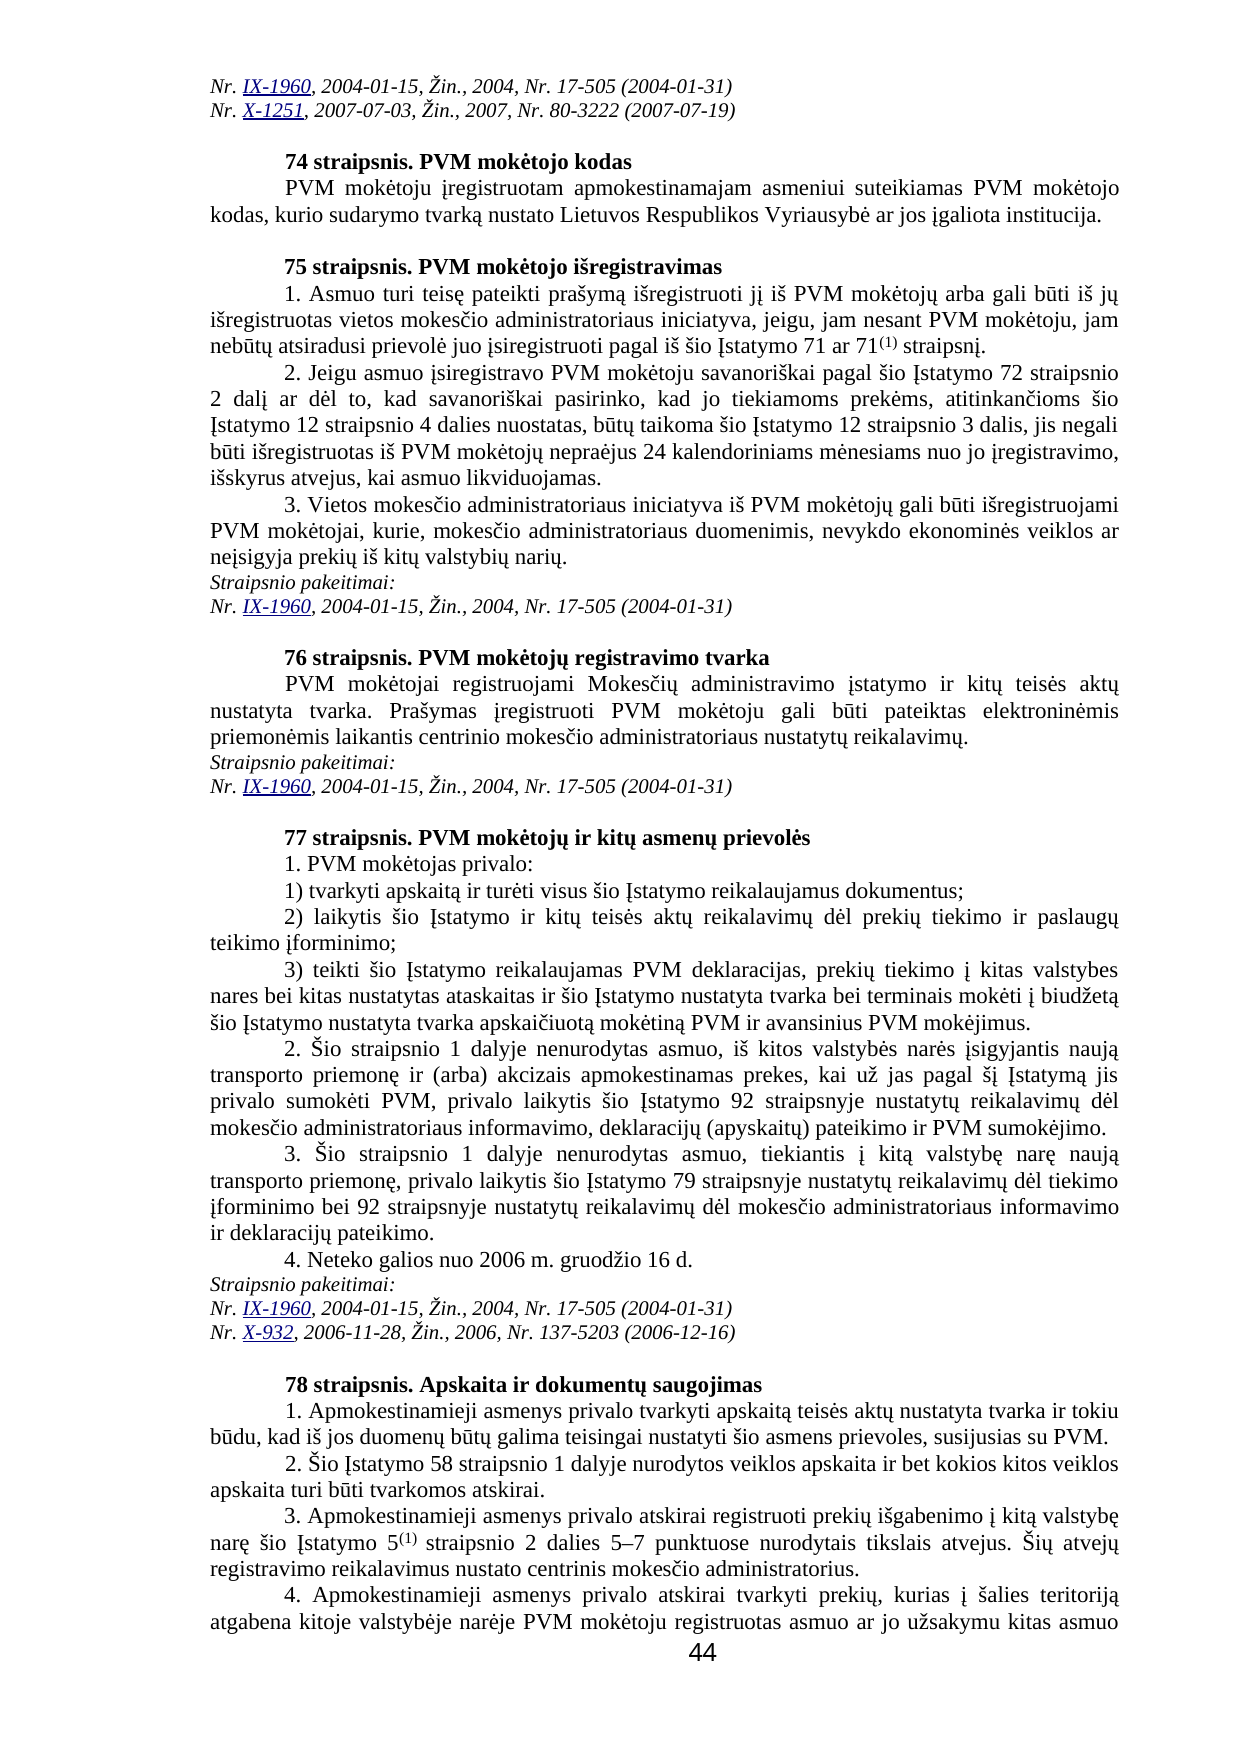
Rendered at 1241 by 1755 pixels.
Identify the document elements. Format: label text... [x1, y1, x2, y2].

text 1. Asmuo turi teisę pateikti prašymą išregistruoti jį iš PVM mokėtojų arba gali būti iš jų išregistruotas vietos mokesčio administratoriaus iniciatyva, jeigu, jam nesant PVM mokėtoju, jam nebūtų atsiradusi prievolė juo įsiregistruoti pagal iš šio Įstatymo 71 ar 71(1) straipsnį. [210, 280, 1120, 359]
text Straipsnio pakeitimai: [210, 749, 1120, 774]
text PVM mokėtojai registruojami Mokesčių administravimo įstatymo ir kitų teisės aktų nustatyta tvarka. Prašymas įregistruoti PVM mokėtoju gali būti pateiktas elektroninėmis priemonėmis laikantis centrinio mokesčio administratoriaus nustatytų reikalavimų. [210, 671, 1120, 749]
text 3. Apmokestinamieji asmenys privalo atskirai registruoti prekių išgabenimo į kitą valstybę narę šio Įstatymo 5(1) straipsnio 2 dalies 5–7 punktuose nurodytais tikslais atvejus. Šių atvejų registravimo reikalavimus nustato centrinis mokesčio administratorius. [210, 1502, 1120, 1581]
text 78 straipsnis. Apskaita ir dokumentų saugojimas [210, 1371, 1120, 1397]
text 2) laikytis šio Įstatymo ir kitų teisės aktų reikalavimų dėl prekių tiekimo ir paslaugų teikimo įforminimo; [210, 903, 1120, 956]
text 2. Jeigu asmuo įsiregistravo PVM mokėtoju savanoriškai pagal šio Įstatymo 72 straipsnio 2 dalį ar dėl to, kad savanoriškai pasirinko, kad jo tiekiamoms prekėms, atitinkančioms šio Įstatymo 12 straipsnio 4 dalies nuostatas, būtų taikoma šio Įstatymo 12 straipsnio 3 dalis, jis negali būti išregistruotas iš PVM mokėtojų nepraėjus 24 kalendoriniams mėnesiams nuo jo įregistravimo, išskyrus atvejus, kai asmuo likviduojamas. [210, 359, 1120, 491]
text 3) teikti šio Įstatymo reikalaujamas PVM deklaracijas, prekių tiekimo į kitas valstybes nares bei kitas nustatytas ataskaitas ir šio Įstatymo nustatyta tvarka bei terminais mokėti į biudžetą šio Įstatymo nustatyta tvarka apskaičiuotą mokėtiną PVM ir avansinius PVM mokėjimus. [210, 956, 1120, 1035]
text Nr. IX-1960, 2004-01-15, Žin., 2004, Nr. 17-505 (2004-01-31) [210, 1296, 1120, 1320]
text 74 straipsnis. PVM mokėtojo kodas [210, 148, 1120, 174]
text 4. Apmokestinamieji asmenys privalo atskirai tvarkyti prekių, kurias į šalies teritoriją atgabena kitoje valstybėje narėje PVM mokėtoju registruotas asmuo ar jo užsakymu kitas asmuo [210, 1581, 1120, 1634]
text Nr. IX-1960, 2004-01-15, Žin., 2004, Nr. 17-505 (2004-01-31) [210, 594, 1120, 618]
text 3. Vietos mokesčio administratoriaus iniciatyva iš PVM mokėtojų gali būti išregistruojami PVM mokėtojai, kurie, mokesčio administratoriaus duomenimis, nevykdo ekonominės veiklos ar neįsigyja prekių iš kitų valstybių narių. [210, 491, 1120, 570]
text Nr. X-1251, 2007-07-03, Žin., 2007, Nr. 80-3222 (2007-07-19) [210, 98, 1120, 122]
text 3. Šio straipsnio 1 dalyje nenurodytas asmuo, tiekiantis į kitą valstybę narę naują transporto priemonę, privalo laikytis šio Įstatymo 79 straipsnyje nustatytų reikalavimų dėl tiekimo įforminimo bei 92 straipsnyje nustatytų reikalavimų dėl mokesčio administratoriaus informavimo ir deklaracijų pateikimo. [210, 1140, 1120, 1246]
text 4. Neteko galios nuo 2006 m. gruodžio 16 d. [210, 1246, 1120, 1272]
text Straipsnio pakeitimai: [210, 1272, 1120, 1296]
text PVM mokėtoju įregistruotam apmokestinamajam asmeniui suteikiamas PVM mokėtojo kodas, kurio sudarymo tvarką nustato Lietuvos Respublikos Vyriausybė ar jos įgaliota institucija. [210, 174, 1120, 227]
text 1. PVM mokėtojas privalo: [210, 850, 1120, 877]
text 1) tvarkyti apskaitą ir turėti visus šio Įstatymo reikalaujamus dokumentus; [210, 877, 1120, 903]
text 2. Šio straipsnio 1 dalyje nenurodytas asmuo, iš kitos valstybės narės įsigyjantis naują transporto priemonę ir (arba) akcizais apmokestinamas prekes, kai už jas pagal šį Įstatymą jis privalo sumokėti PVM, privalo laikytis šio Įstatymo 92 straipsnyje nustatytų reikalavimų dėl mokesčio administratoriaus informavimo, deklaracijų (apyskaitų) pateikimo ir PVM sumokėjimo. [210, 1035, 1120, 1140]
text 75 straipsnis. PVM mokėtojo išregistravimas [210, 253, 1120, 280]
text 1. Apmokestinamieji asmenys privalo tvarkyti apskaitą teisės aktų nustatyta tvarka ir tokiu būdu, kad iš jos duomenų būtų galima teisingai nustatyti šio asmens prievoles, susijusias su PVM. [210, 1397, 1120, 1450]
text Nr. X-932, 2006-11-28, Žin., 2006, Nr. 137-5203 (2006-12-16) [210, 1320, 1120, 1344]
text 77 straipsnis. PVM mokėtojų ir kitų asmenų prievolės [210, 824, 1120, 850]
text 2. Šio Įstatymo 58 straipsnio 1 dalyje nurodytos veiklos apskaita ir bet kokios kitos veiklos apskaita turi būti tvarkomos atskirai. [210, 1450, 1120, 1502]
text Nr. IX-1960, 2004-01-15, Žin., 2004, Nr. 17-505 (2004-01-31) [210, 774, 1120, 798]
text Nr. IX-1960, 2004-01-15, Žin., 2004, Nr. 17-505 (2004-01-31) [210, 73, 1120, 98]
text 76 straipsnis. PVM mokėtojų registravimo tvarka [210, 644, 1120, 671]
text Straipsnio pakeitimai: [210, 570, 1120, 594]
